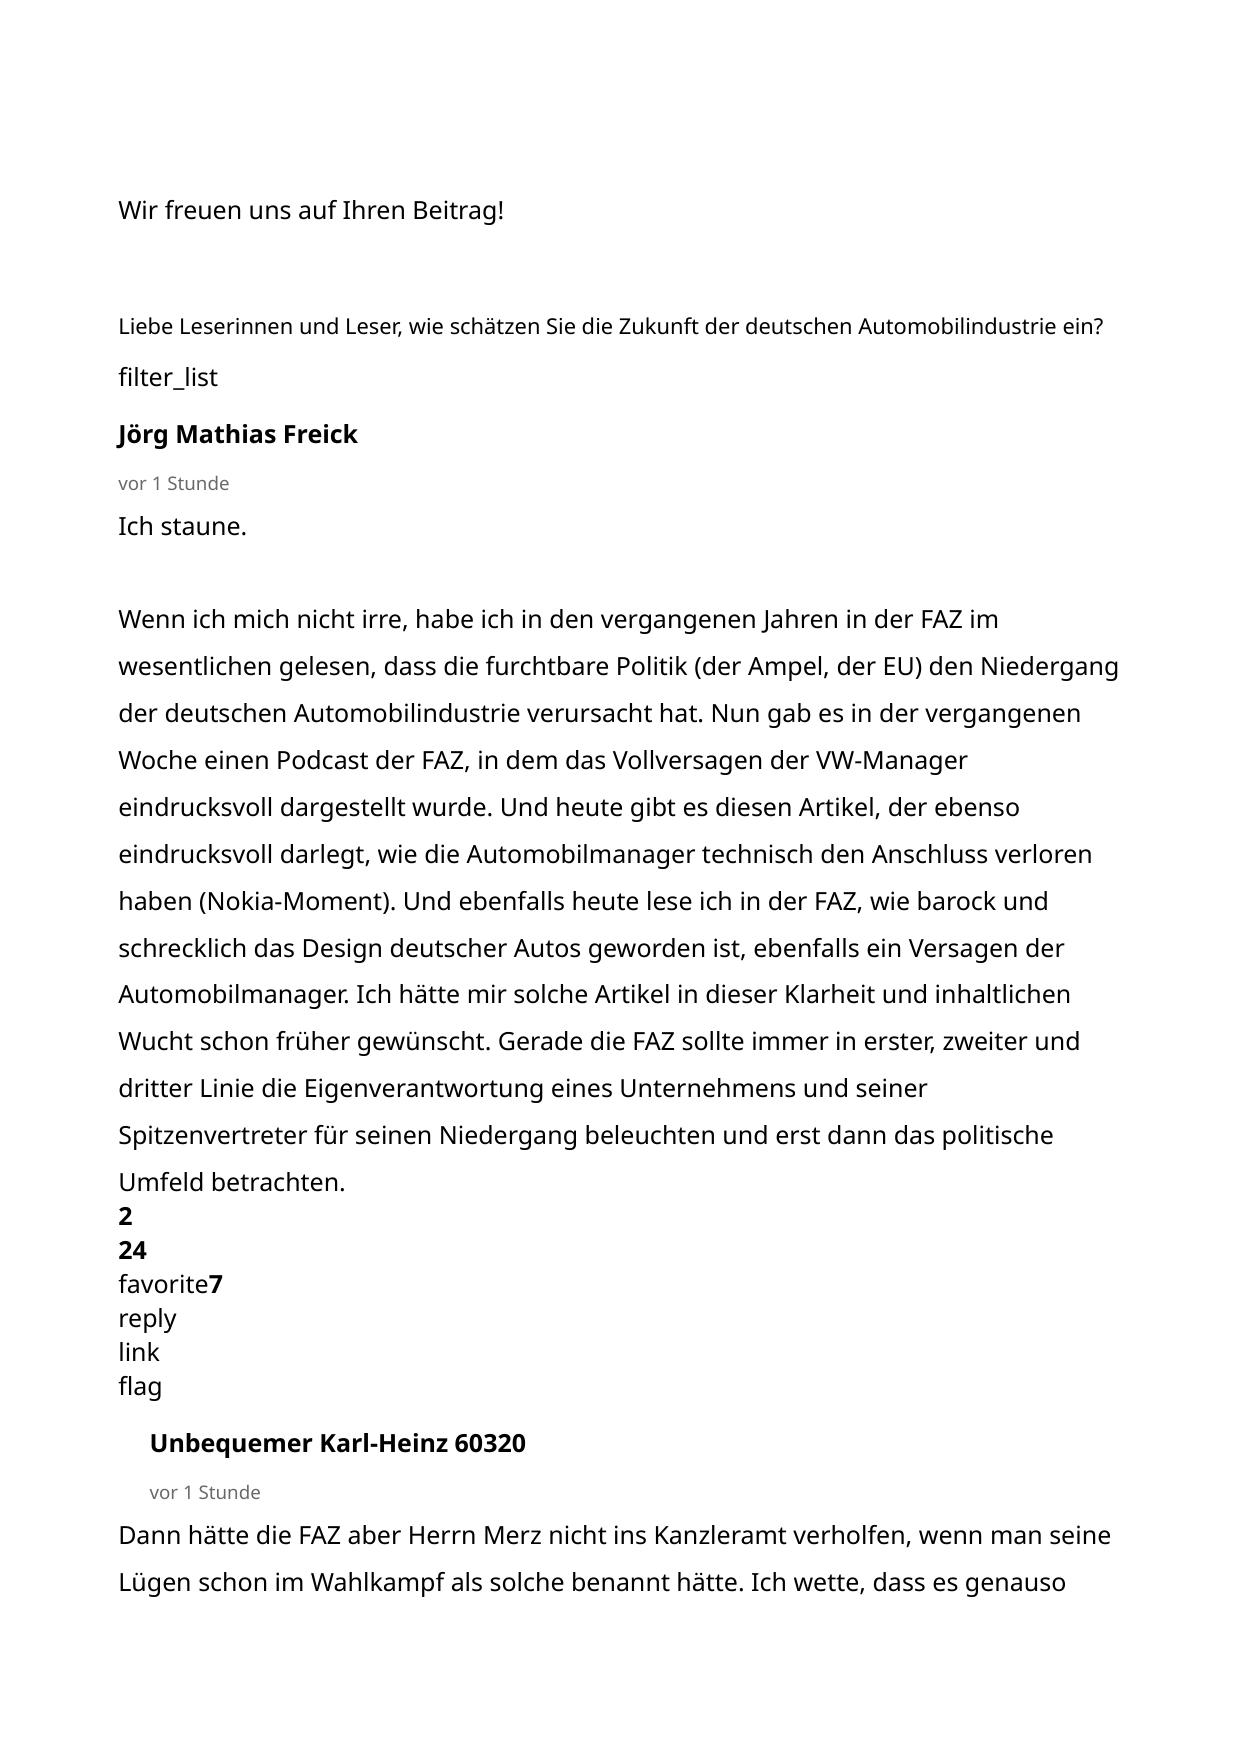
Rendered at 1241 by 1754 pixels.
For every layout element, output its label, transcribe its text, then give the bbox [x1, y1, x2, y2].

text Unbequemer Karl-Heinz 60320 [149, 1419, 1114, 1459]
text chat_bubbleperson [118, 226, 1106, 297]
text reply [118, 1301, 1122, 1335]
text flag [118, 1369, 1122, 1403]
text Jörg Mathias Freick [118, 410, 1114, 450]
text 2 [118, 1199, 1122, 1233]
text Wir freuen uns auf Ihren Beitrag! [118, 179, 1122, 226]
text link [118, 1335, 1122, 1369]
text Dann hätte die FAZ aber Herrn Merz nicht ins Kanzleramt verholfen, wenn man seine Lügen schon im Wahlkampf als solche benannt hätte. Ich wette, dass es genauso [118, 1505, 1122, 1598]
text vor 1 Stunde [118, 466, 1122, 496]
text Ich staune. Wenn ich mich nicht irre, habe ich in den vergangenen Jahren in der FAZ im wesentlichen gelesen, dass die furchtbare Politik (der Ampel, der EU) den Niedergang der deutschen Automobilindustrie verursacht hat. Nun gab es in der vergangenen Woche einen Podcast der FAZ, in dem das Vollversagen der VW-Manager eindrucksvoll dargestellt wurde. Und heute gibt es diesen Artikel, der ebenso eindrucksvoll darlegt, wie die Automobilmanager technisch den Anschluss verloren haben (Nokia-Moment). Und ebenfalls heute lese ich in der FAZ, wie barock und schrecklich das Design deutscher Autos geworden ist, ebenfalls ein Versagen der Automobilmanager. Ich hätte mir solche Artikel in dieser Klarheit und inhaltlichen Wucht schon früher gewünscht. Gerade die FAZ sollte immer in erster, zweiter und dritter Linie die Eigenverantwortung eines Unternehmens und seiner Spitzenvertreter für seinen Niedergang beleuchten und erst dann das politische Umfeld betrachten. [118, 496, 1122, 1199]
text 24 [118, 1233, 1122, 1267]
text filter_list [118, 360, 1122, 394]
text Liebe Leserinnen und Leser, wie schätzen Sie die Zukunft der deutschen Automobilindustrie ein? [118, 311, 1122, 341]
text favorite7 [118, 1267, 1122, 1301]
text vor 1 Stunde [149, 1475, 1122, 1505]
